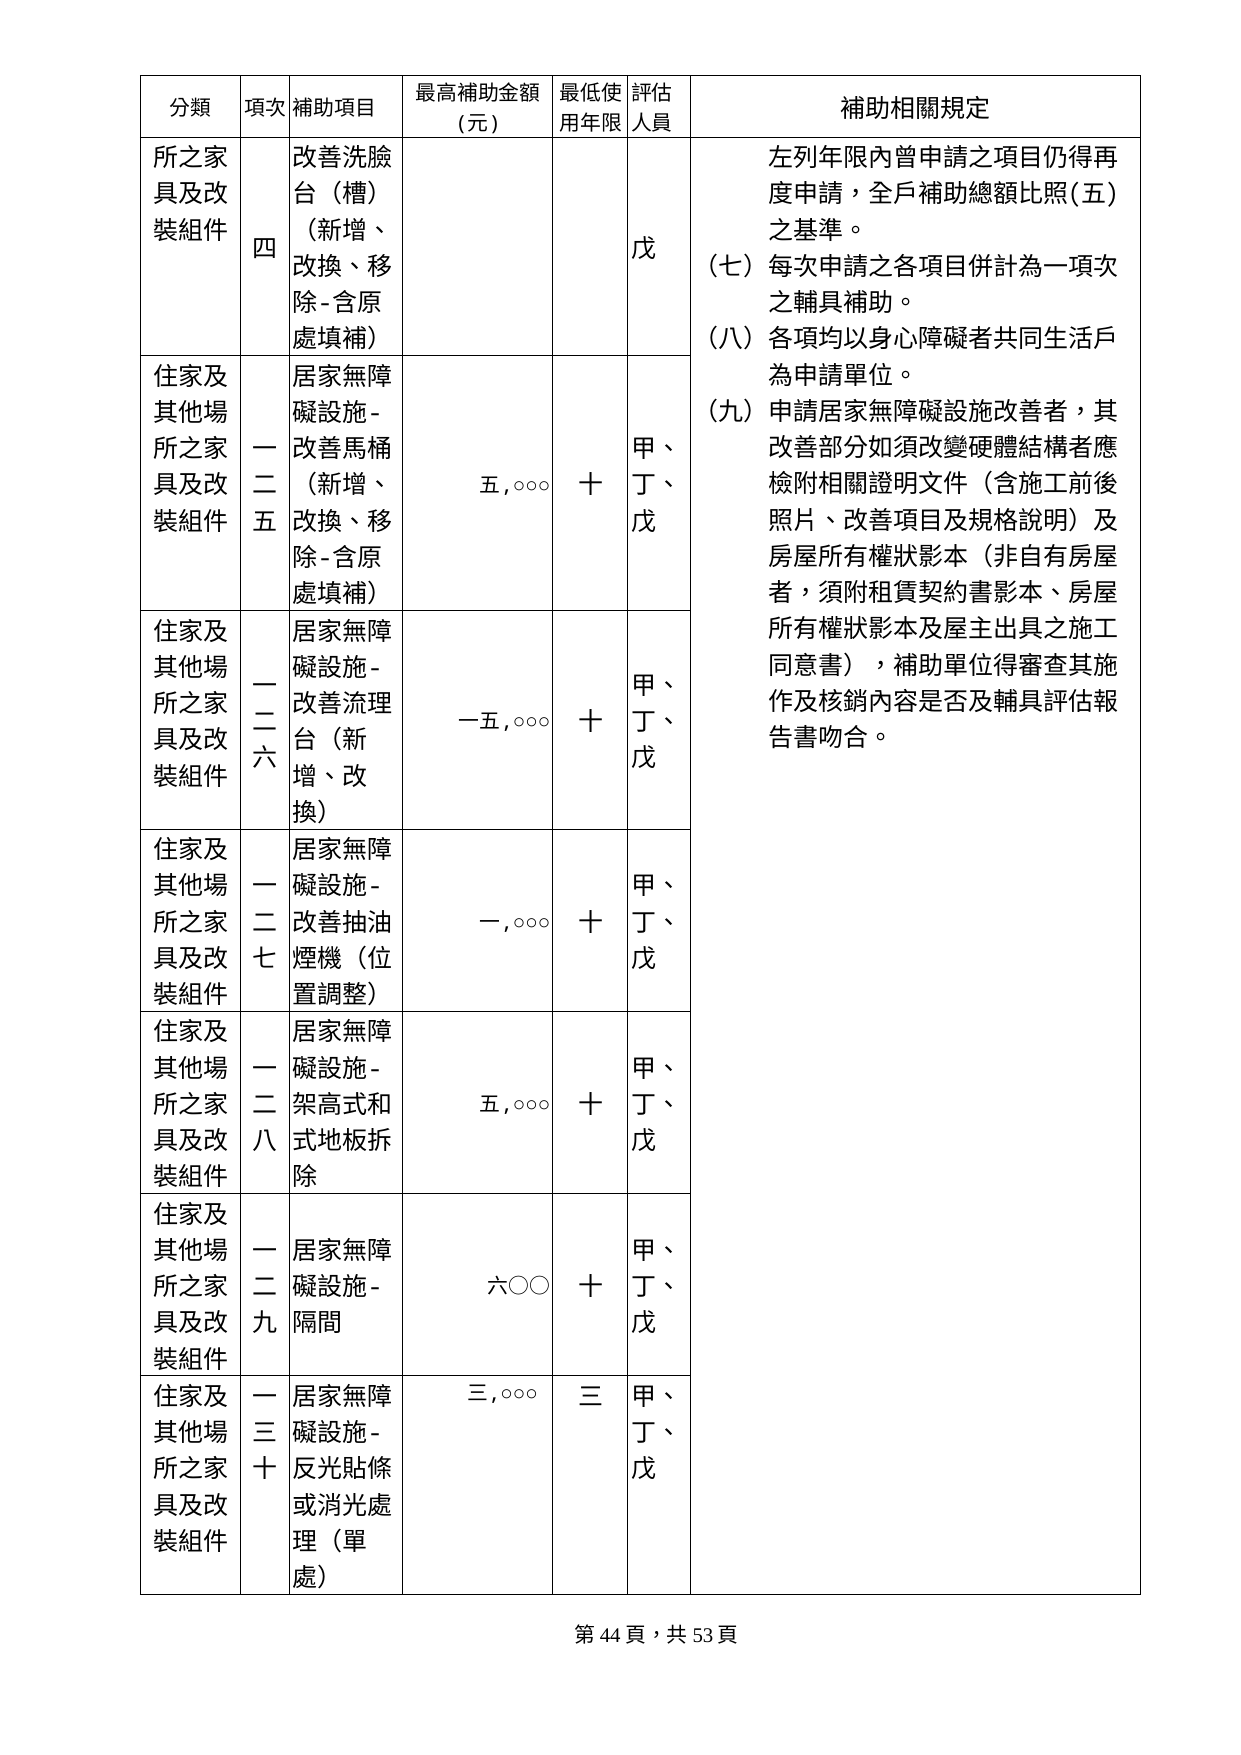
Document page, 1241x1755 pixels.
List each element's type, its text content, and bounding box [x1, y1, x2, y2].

table_cell 一二九 [241, 1194, 289, 1375]
table_cell 改善洗臉台（槽）（新增、改換、移除-含原處填補） [290, 138, 402, 355]
table_cell 甲、丁、戊 [628, 1376, 690, 1594]
table_cell 一二八 [241, 1012, 289, 1193]
table_cell 住家及其他場所之家具及改裝組件 [141, 1194, 240, 1375]
table_cell 六○○ [403, 1194, 552, 1375]
table_cell 甲、丁、戊 [628, 356, 690, 610]
table_cell 三 [553, 1376, 627, 1594]
table_cell 居家無障礙設施-改善馬桶 （新增、改換、移除-含原處填補） [290, 356, 402, 610]
table_header 補助相關規定 [691, 76, 1140, 137]
table_cell 甲、丁、戊 [628, 611, 690, 828]
table_cell 住家及其他場所之家具及改裝組件 [141, 830, 240, 1011]
table_header 分類 [141, 76, 240, 137]
table_cell [403, 138, 552, 355]
table_cell 甲、丁、戊 [628, 1194, 690, 1375]
table_cell 十 [553, 356, 627, 610]
table_header 最低使用年限 [553, 76, 627, 137]
table_header 補助項目 [290, 76, 402, 137]
table_cell 五,○○○ [403, 1012, 552, 1193]
table_cell 十 [553, 830, 627, 1011]
table_cell 一,○○○ [403, 830, 552, 1011]
table_cell 十 [553, 611, 627, 828]
table_cell 一三十 [241, 1376, 289, 1594]
table_cell [553, 138, 627, 355]
table_cell 三,○○○ [403, 1376, 552, 1594]
table_cell 五,○○○ [403, 356, 552, 610]
table_cell 左列年限內曾申請之項目仍得再度申請，全戶補助總額比照(五)之基準。 （七）每次申請之各項目併計為一項次之輔具補助。 （八）各項均以身心障礙者共同生活戶為申請單位。 （九）申請居家無障礙設施改善者，其改善部分如須改變硬體結構者應檢附相關證明文件（含施工前後照片、改善項目及規格說明）及房屋所有權狀影本（非自有房屋者，須附租賃契約書影本、房屋所有權狀影本及屋主出具之施工同意書），補助單位得審查其施作及核銷內容是否及輔具評估報告書吻合。 [691, 138, 1140, 1594]
table_cell 所之家具及改裝組件 [141, 138, 240, 355]
table_header 最高補助金額(元) [403, 76, 552, 137]
table_cell 十 [553, 1012, 627, 1193]
table_cell 一五,○○○ [403, 611, 552, 828]
table_cell 一二七 [241, 830, 289, 1011]
table_cell 十 [553, 1194, 627, 1375]
table_cell 住家及其他場所之家具及改裝組件 [141, 1012, 240, 1193]
table_header 評估人員 [628, 76, 690, 137]
table_cell 住家及其他場所之家具及改裝組件 [141, 1376, 240, 1594]
table_cell 居家無障礙設施-反光貼條或消光處理（單處） [290, 1376, 402, 1594]
table_header 項次 [241, 76, 289, 137]
table_cell 居家無障礙設施-改善流理台（新增、改換） [290, 611, 402, 828]
table_cell 居家無障礙設施-改善抽油煙機（位置調整） [290, 830, 402, 1011]
table_cell 甲、丁、戊 [628, 830, 690, 1011]
table_cell 一二五 [241, 356, 289, 610]
table_cell 住家及其他場所之家具及改裝組件 [141, 356, 240, 610]
table_cell 甲、丁、戊 [628, 1012, 690, 1193]
table_cell 一二六 [241, 611, 289, 828]
table_cell 居家無障礙設施-隔間 [290, 1194, 402, 1375]
table_cell 居家無障礙設施-架高式和式地板拆除 [290, 1012, 402, 1193]
table_cell 住家及其他場所之家具及改裝組件 [141, 611, 240, 828]
table_cell 四 [241, 138, 289, 355]
table_cell 戊 [628, 138, 690, 355]
